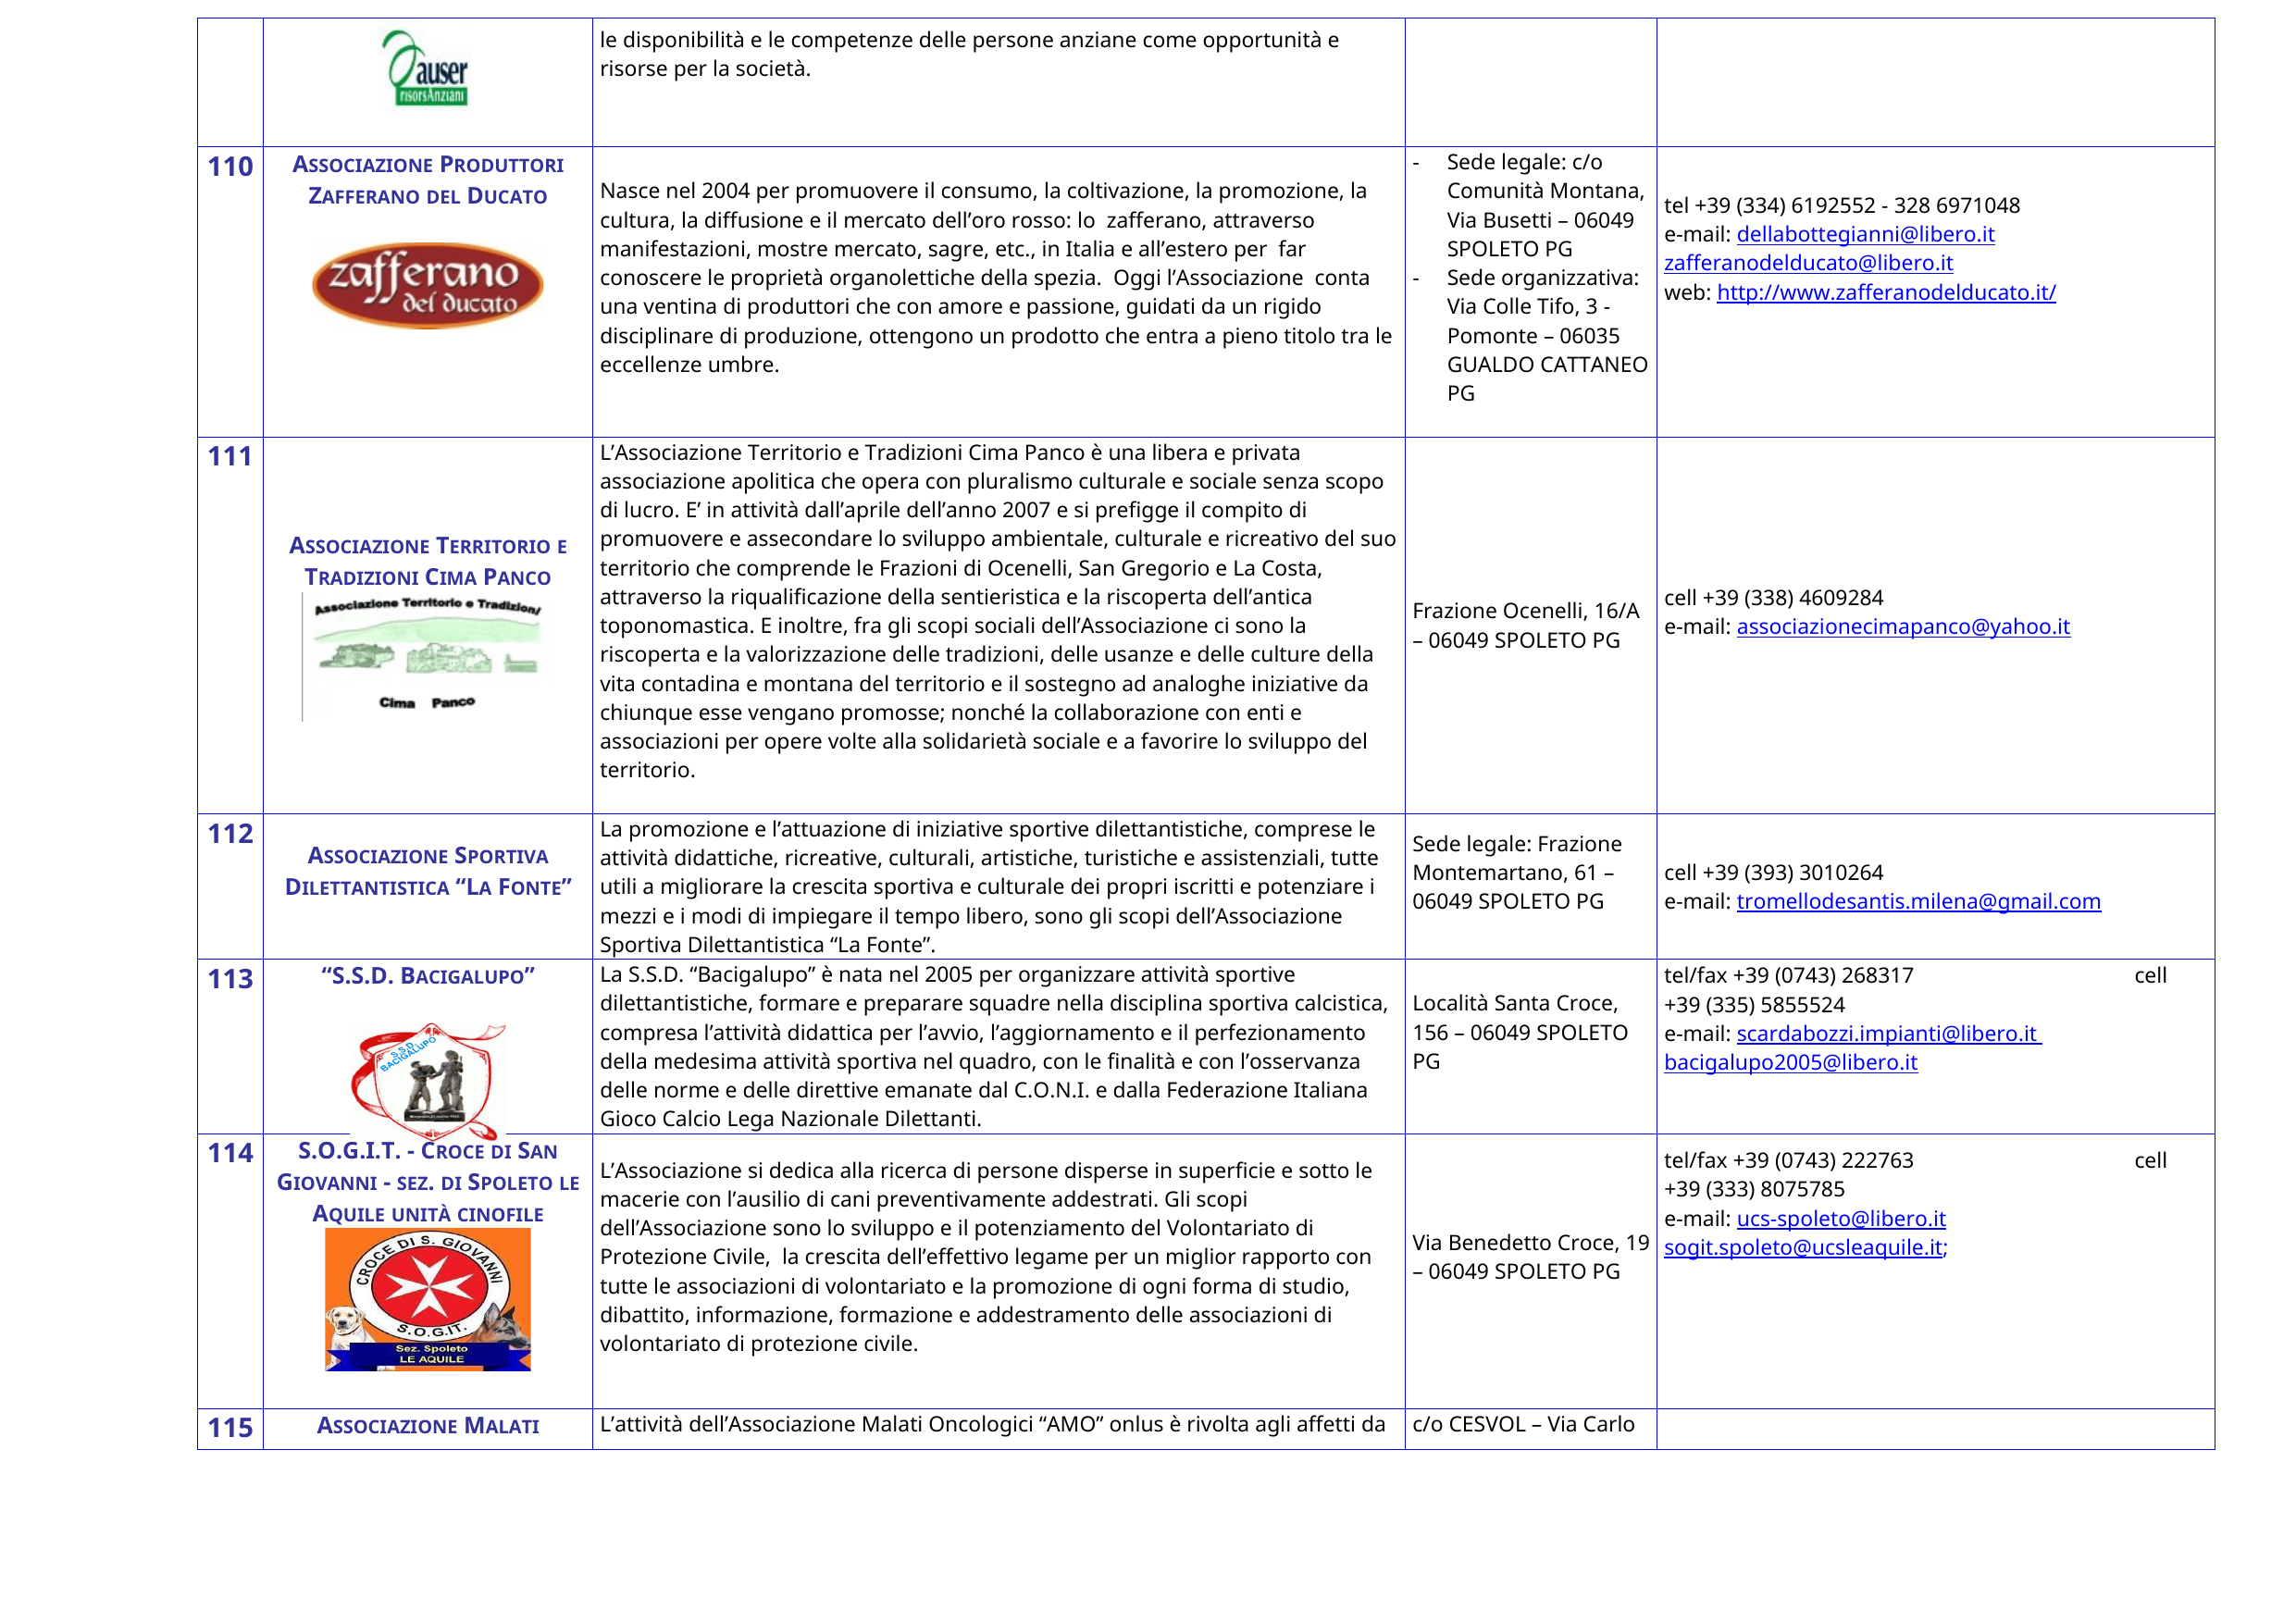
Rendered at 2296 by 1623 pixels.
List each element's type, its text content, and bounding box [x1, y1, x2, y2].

table_cell L’Associazione si dedica alla ricerca di persone disperse in superficie e sotto le macerie con l’ausilio di cani preventivamente addestrati. Gli scopi dell’Associazione sono lo sviluppo e il potenziamento del Volontariato di Protezione Civile, la crescita dell’effettivo legame per un miglior rapporto con tutte le associazioni di volontariato e la promozione di ogni forma di studio, dibattito, informazione, formazione e addestramento delle associazioni di volontariato di protezione civile. [593, 1134, 1405, 1408]
picture [302, 592, 554, 722]
table_cell 111 [198, 438, 263, 813]
table_cell 114 [198, 1134, 263, 1408]
table_cell [1657, 1409, 2215, 1449]
table_cell Via Benedetto Croce, 19 – 06049 SPOLETO PG [1406, 1134, 1657, 1408]
table_cell Associazione Malati [264, 1409, 592, 1449]
table_cell La promozione e l’attuazione di iniziative sportive dilettantistiche, comprese le attività didattiche, ricreative, culturali, artistiche, turistiche e assistenziali, tutte utili a migliorare la crescita sportiva e culturale dei propri iscritti e potenziare i mezzi e i modi di impiegare il tempo libero, sono gli scopi dell’Associazione Sportiva Dilettantistica “La Fonte”. [593, 814, 1405, 959]
table_cell Località Santa Croce, 156 – 06049 SPOLETO PG [1406, 960, 1657, 1134]
picture [312, 242, 544, 329]
table_cell cell +39 (338) 4609284 e-mail: associazionecimapanco@yahoo.it [1657, 438, 2215, 813]
table_cell c/o CESVOL – Via Carlo [1406, 1409, 1657, 1449]
picture [377, 19, 479, 120]
table_cell Associazione Territorio e Tradizioni Cima Panco [264, 438, 592, 813]
table_cell Sede legale: Frazione Montemartano, 61 – 06049 SPOLETO PG [1406, 814, 1657, 959]
table_cell le disponibilità e le competenze delle persone anziane come opportunità e risorse per la società. [593, 19, 1405, 146]
table_cell tel/fax +39 (0743) 222763 cell +39 (333) 8075785 e-mail: ucs-spoleto@libero.it sogit.spoleto@ucsleaquile.it; [1657, 1134, 2215, 1408]
table_cell [1657, 19, 2215, 146]
table_cell La S.S.D. “Bacigalupo” è nata nel 2005 per organizzare attività sportive dilettantistiche, formare e preparare squadre nella disciplina sportiva calcistica, compresa l’attività didattica per l’avvio, l’aggiornamento e il perfezionamento della medesima attività sportiva nel quadro, con le finalità e con l’osservanza delle norme e delle direttive emanate dal C.O.N.I. e dalla Federazione Italiana Gioco Calcio Lega Nazionale Dilettanti. [593, 960, 1405, 1134]
table_cell “S.S.D. Bacigalupo” [264, 960, 592, 1134]
table_cell tel/fax +39 (0743) 268317 cell +39 (335) 5855524 e-mail: scardabozzi.impianti@libero.it bacigalupo2005@libero.it [1657, 960, 2215, 1134]
table_cell cell +39 (393) 3010264 e-mail: tromellodesantis.milena@gmail.com [1657, 814, 2215, 959]
table_cell L’Associazione Territorio e Tradizioni Cima Panco è una libera e privata associazione apolitica che opera con pluralismo culturale e sociale senza scopo di lucro. E’ in attività dall’aprile dell’anno 2007 e si prefigge il compito di promuovere e assecondare lo sviluppo ambientale, culturale e ricreativo del suo territorio che comprende le Frazioni di Ocenelli, San Gregorio e La Costa, attraverso la riqualificazione della sentieristica e la riscoperta dell’antica toponomastica. E inoltre, fra gli scopi sociali dell’Associazione ci sono la riscoperta e la valorizzazione delle tradizioni, delle usanze e delle culture della vita contadina e montana del territorio e il sostegno ad analoghe iniziative da chiunque esse vengano promosse; nonché la collaborazione con enti e associazioni per opere volte alla solidarietà sociale e a favorire lo sviluppo del territorio. [593, 438, 1405, 813]
table_cell [264, 19, 592, 146]
table_cell 113 [198, 960, 263, 1134]
table_cell Associazione Produttori Zafferano del Ducato [264, 147, 592, 437]
table_cell Nasce nel 2004 per promuovere il consumo, la coltivazione, la promozione, la cultura, la diffusione e il mercato dell’oro rosso: lo zafferano, attraverso manifestazioni, mostre mercato, sagre, etc., in Italia e all’estero per far conoscere le proprietà organolettiche della spezia. Oggi l’Associazione conta una ventina di produttori che con amore e passione, guidati da un rigido disciplinare di produzione, ottengono un prodotto che entra a pieno titolo tra le eccellenze umbre. [593, 147, 1405, 437]
table_cell L’attività dell’Associazione Malati Oncologici “AMO” onlus è rivolta agli affetti da [593, 1409, 1405, 1449]
picture [350, 1022, 506, 1142]
table_cell 115 [198, 1409, 263, 1449]
table_cell 110 [198, 147, 263, 437]
table_cell Sede legale: c/o Comunità Montana, Via Busetti – 06049 SPOLETO PG Sede organizzativa: Via Colle Tifo, 3 - Pomonte – 06035 GUALDO CATTANEO PG [1406, 147, 1657, 437]
table_cell S.O.G.I.T. - Croce di San Giovanni - sez. di Spoleto le Aquile unità cinofile [264, 1134, 592, 1408]
table_cell Frazione Ocenelli, 16/A – 06049 SPOLETO PG [1406, 438, 1657, 813]
table_cell [1406, 19, 1657, 146]
table_cell tel +39 (334) 6192552 - 328 6971048 e-mail: dellabottegianni@libero.it zafferanodelducato@libero.it web: http://www.zafferanodelducato.it/ [1657, 147, 2215, 437]
table_cell 112 [198, 814, 263, 959]
picture [325, 1228, 531, 1371]
table_cell Associazione Sportiva Dilettantistica “La Fonte” [264, 814, 592, 959]
table_cell [198, 19, 263, 146]
